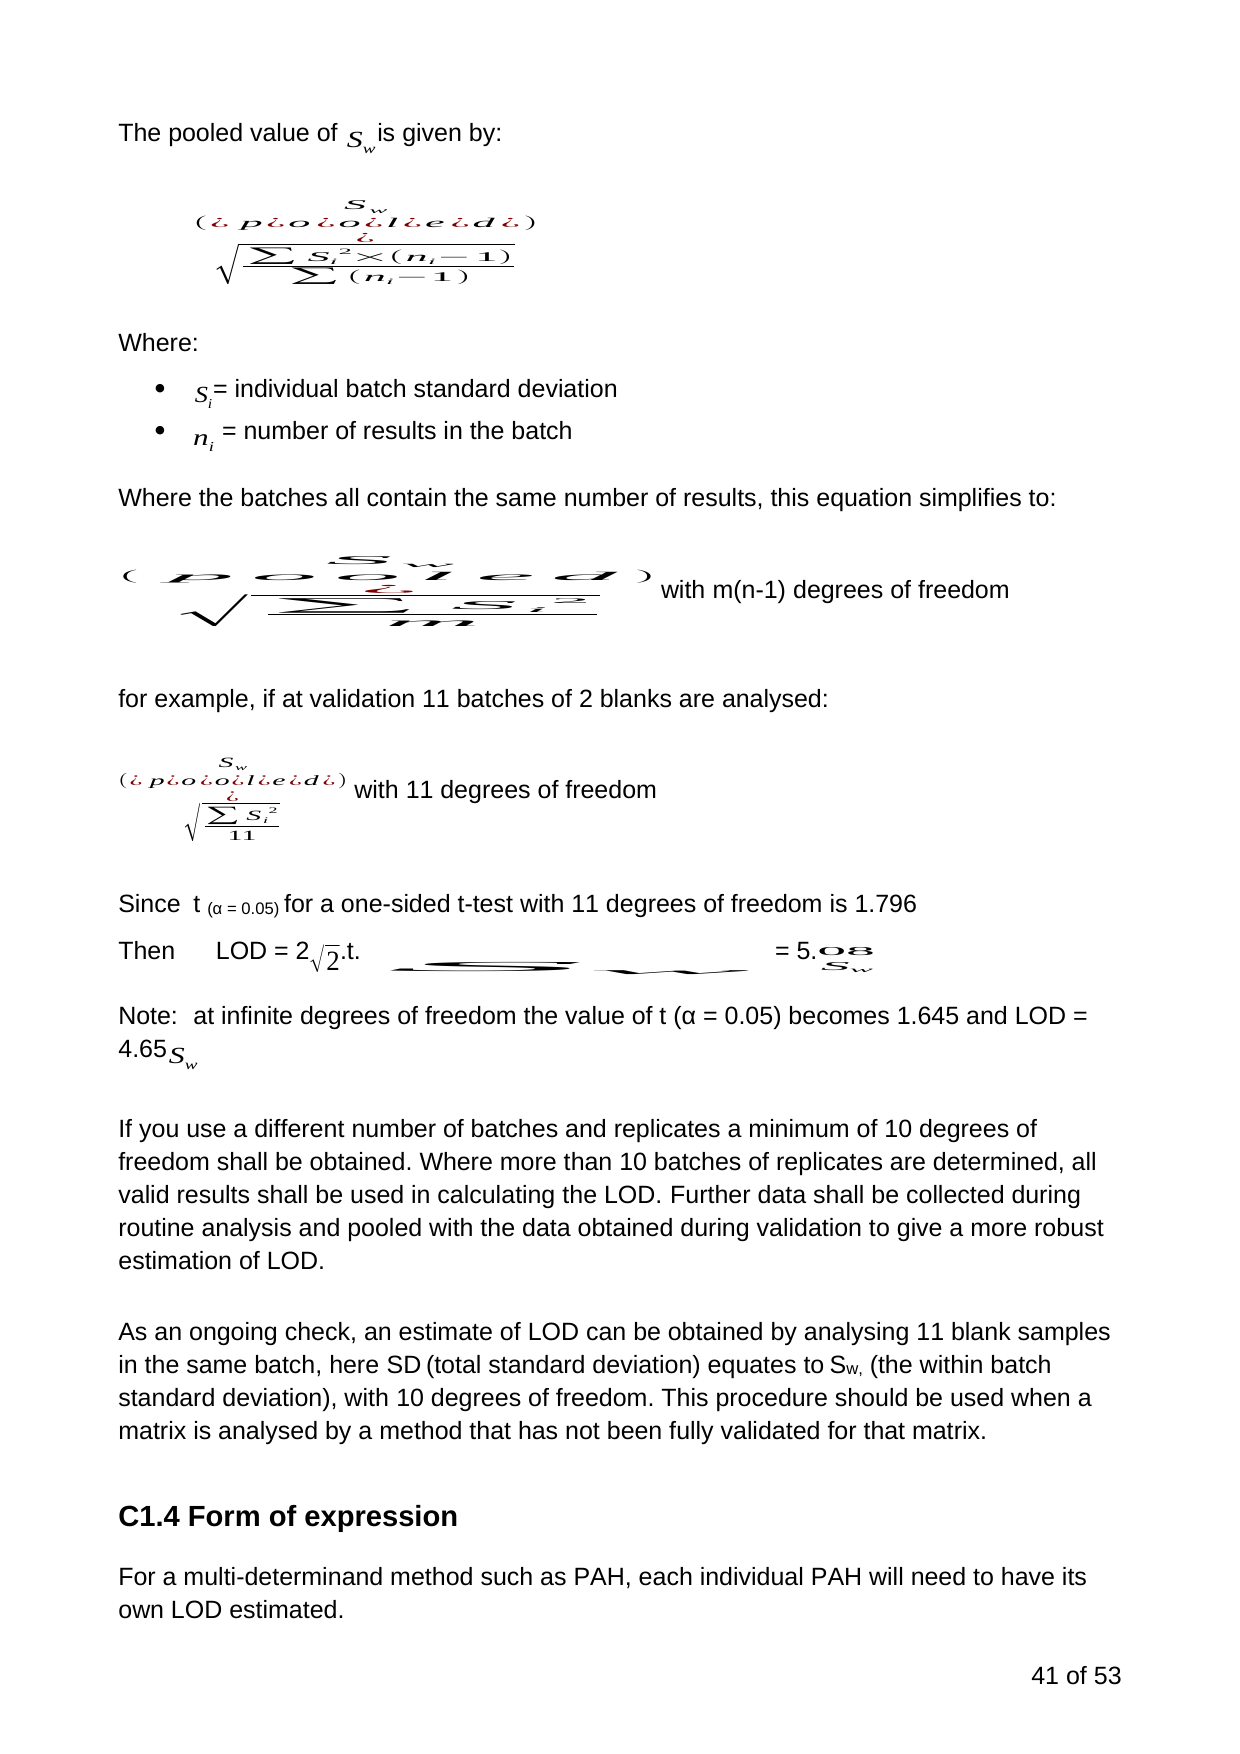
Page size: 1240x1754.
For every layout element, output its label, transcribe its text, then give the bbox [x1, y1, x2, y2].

text with 11 degrees of freedom [118, 755, 1121, 843]
list = individual batch standard deviation [156, 374, 1121, 412]
text The pooled value of is given by: [118, 118, 1121, 156]
text with m(n-1) degrees of freedom [118, 554, 1121, 642]
text If you use a different number of batches and replicates a minimum of 10 degrees of freedom shall be obtained. Where more than 10 batches of replicates are determined, all valid results shall be used in calculating the LOD. Further data shall be collected during routine analysis and pooled with the data obtained during validation to give a more robust estimation of LOD. [118, 1114, 1121, 1275]
text Since t (α = 0.05) for a one-sided t-test with 11 degrees of freedom is 1.796 [118, 885, 1121, 918]
text Where the batches all contain the same number of results, this equation simplifies to: [118, 483, 1121, 512]
list = number of results in the batch [156, 416, 1121, 454]
text Where: [118, 328, 1121, 357]
text Note: at infinite degrees of freedom the value of t (α = 0.05) becomes 1.645 and LOD = 4.65 [118, 1001, 1121, 1072]
text for example, if at validation 11 batches of 2 blanks are analysed: [118, 684, 1121, 713]
subtitle C1.4 Form of expression [118, 1499, 1121, 1532]
text For a multi-determinand method such as PAH, each individual PAH will need to have its own LOD estimated. [118, 1562, 1121, 1624]
text As an ongoing check, an estimate of LOD can be obtained by analysing 11 blank samples in the same batch, here SD (total standard deviation) equates to Sw, (the within batch standard deviation), with 10 degrees of freedom. This procedure should be used when a matrix is analysed by a method that has not been fully validated for that matrix. [118, 1317, 1121, 1444]
text Then LOD = 2.t. = 5. [118, 936, 1121, 976]
